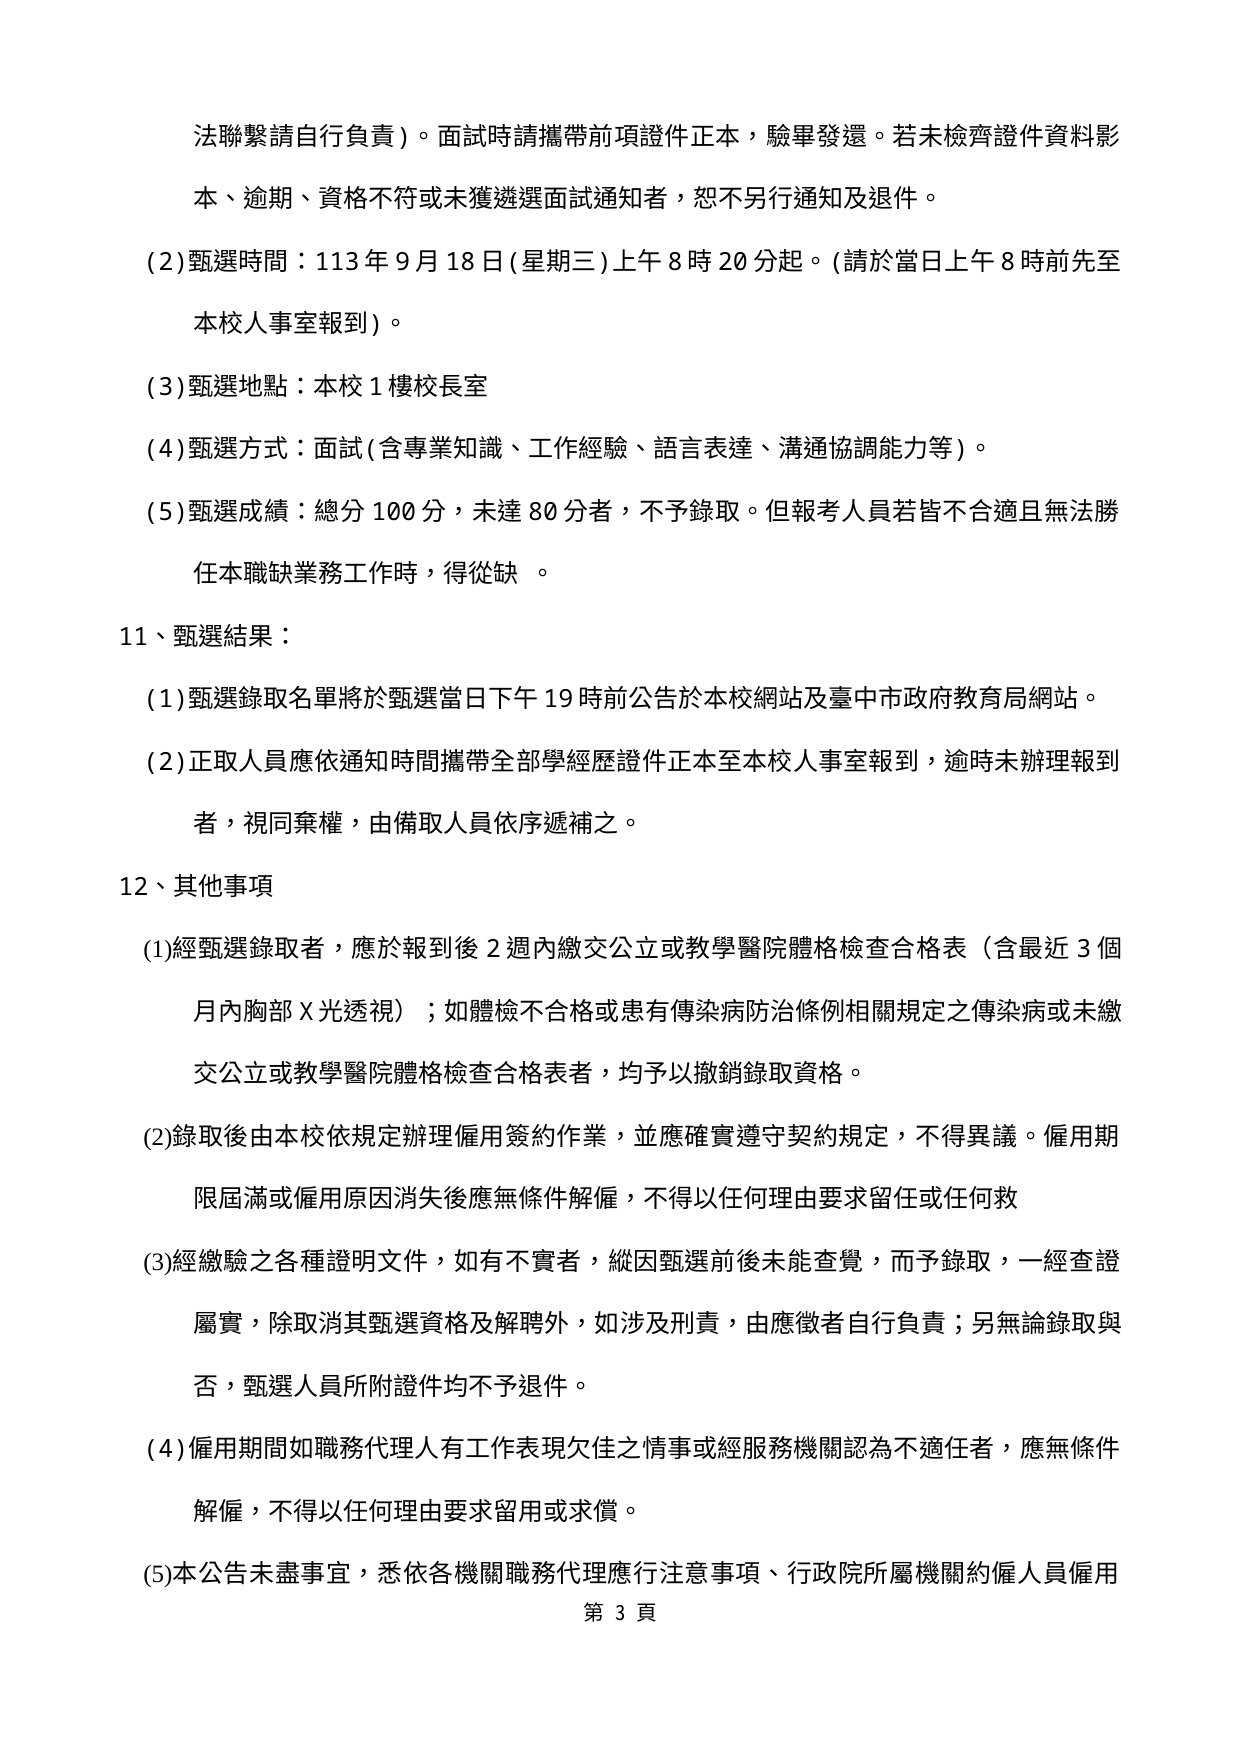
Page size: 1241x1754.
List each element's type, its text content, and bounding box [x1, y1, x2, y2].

list 正取人員應依通知時間攜帶全部學經歷證件正本至本校人事室報到，逾時未辦理報到者，視同棄權，由備取人員依序遞補之。 [143, 717, 1122, 842]
list 甄選地點：本校1樓校長室 [143, 342, 1122, 405]
list 甄選錄取名單將於甄選當日下午19時前公告於本校網站及臺中市政府教育局網站。 [143, 655, 1122, 717]
list 甄選成績：總分100分，未達80分者，不予錄取。但報考人員若皆不合適且無法勝任本職缺業務工作時，得從缺 。 [143, 467, 1122, 592]
list 經繳驗之各種證明文件，如有不實者，縱因甄選前後未能查覺，而予錄取，一經查證屬實，除取消其甄選資格及解聘外，如涉及刑責，由應徵者自行負責；另無論錄取與否，甄選人員所附證件均不予退件。 [143, 1217, 1122, 1405]
list 僱用期間如職務代理人有工作表現欠佳之情事或經服務機關認為不適任者，應無條件解僱，不得以任何理由要求留用或求償。 [143, 1405, 1122, 1530]
list 甄選方式：面試(含專業知識、工作經驗、語言表達、溝通協調能力等)。 [143, 405, 1122, 467]
list 法聯繫請自行負責)。面試時請攜帶前項證件正本，驗畢發還。若未檢齊證件資料影本、逾期、資格不符或未獲遴選面試通知者，恕不另行通知及退件。 [143, 92, 1122, 217]
list 經甄選錄取者，應於報到後2週內繳交公立或教學醫院體格檢查合格表（含最近3個月內胸部X光透視）；如體檢不合格或患有傳染病防治條例相關規定之傳染病或未繳交公立或教學醫院體格檢查合格表者，均予以撤銷錄取資格。 [143, 905, 1122, 1092]
list 甄選時間：113年9月18日(星期三)上午8時20分起。(請於當日上午8時前先至本校人事室報到)。 [143, 217, 1122, 342]
list 本公告未盡事宜，悉依各機關職務代理應行注意事項、行政院所屬機關約僱人員僱用 [143, 1530, 1122, 1592]
list 其他事項 [118, 842, 1157, 905]
list 錄取後由本校依規定辦理僱用簽約作業，並應確實遵守契約規定，不得異議。僱用期限屆滿或僱用原因消失後應無條件解僱，不得以任何理由要求留任或任何救 [143, 1092, 1122, 1217]
list 甄選結果： [118, 592, 1157, 655]
